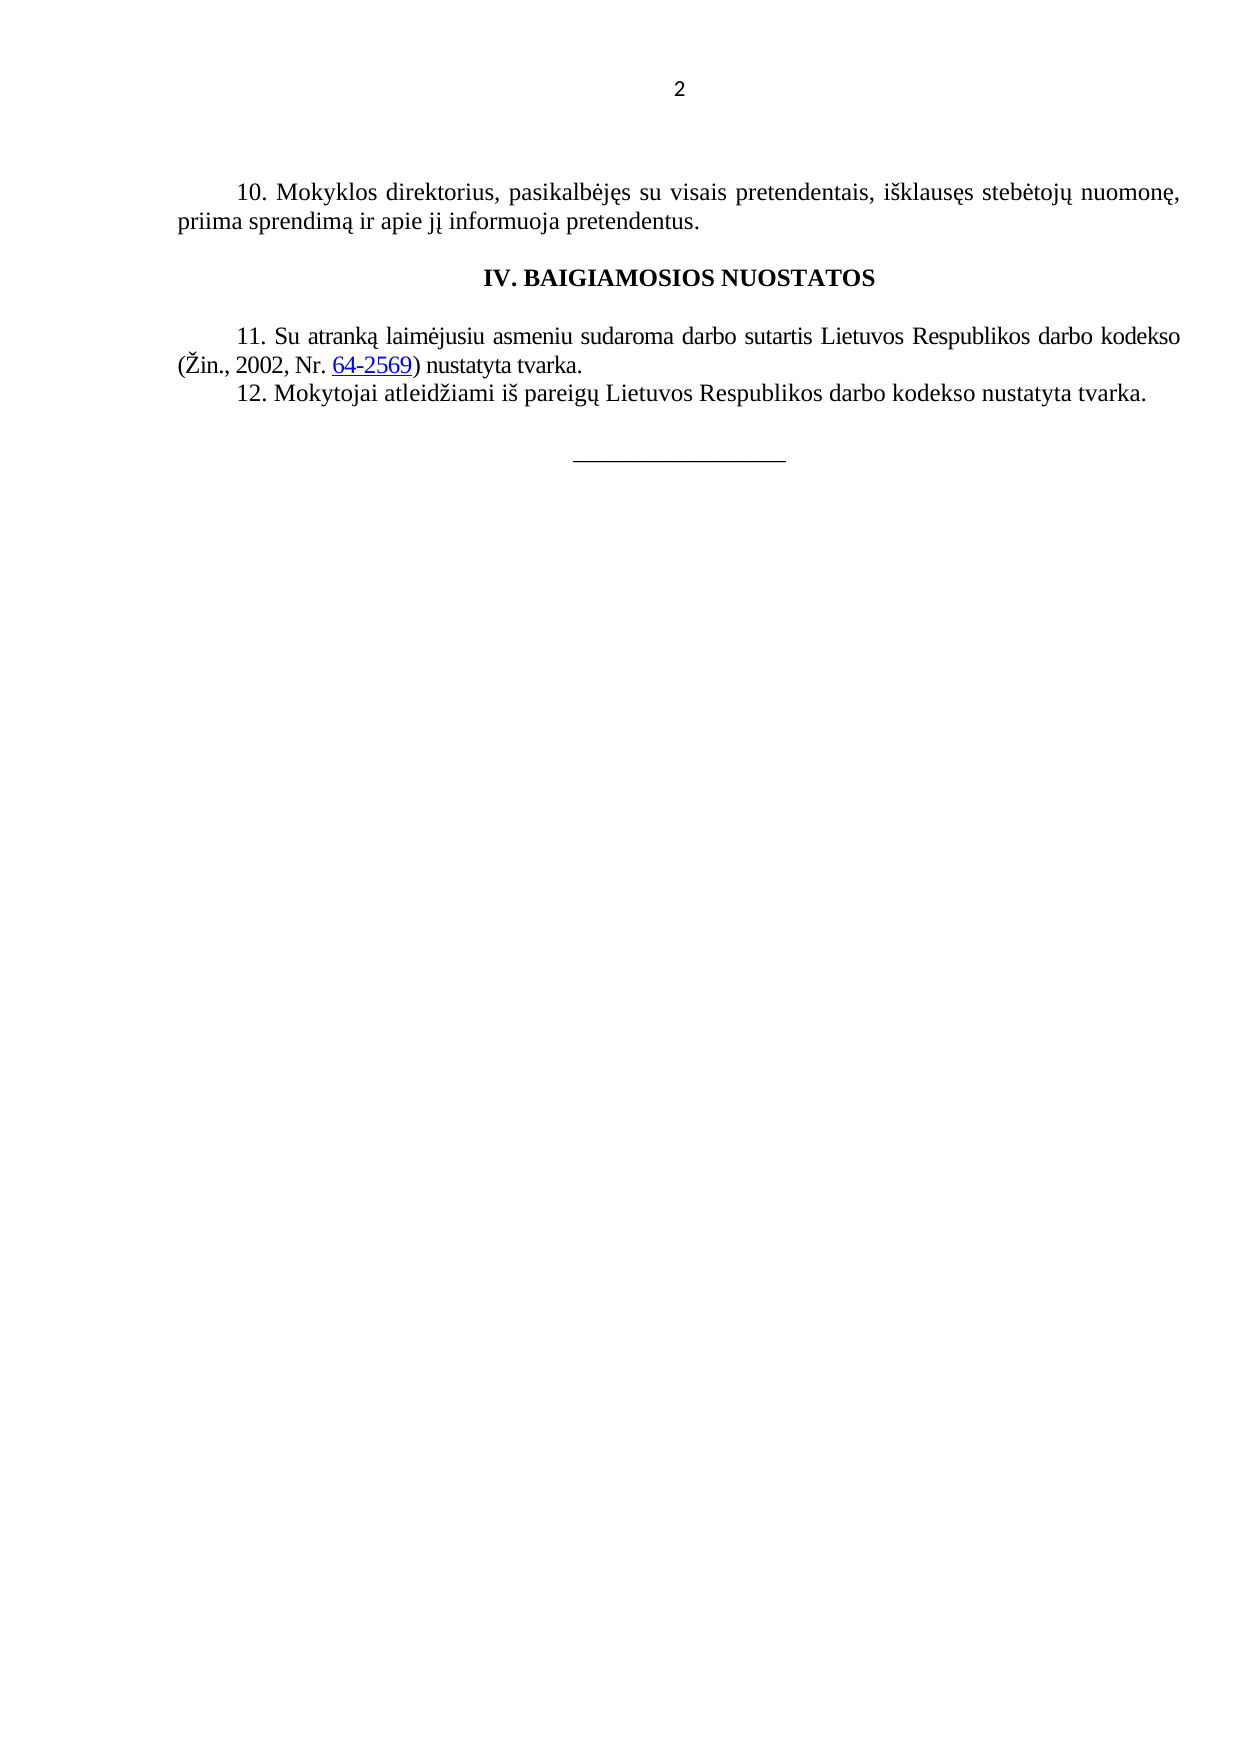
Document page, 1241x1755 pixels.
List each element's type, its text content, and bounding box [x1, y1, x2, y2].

text 10. Mokyklos direktorius, pasikalbėjęs su visais pretendentais, išklausęs stebėtojų nuomonę, priima sprendimą ir apie jį informuoja pretendentus. [177, 177, 1181, 235]
text 11. Su atranką laimėjusiu asmeniu sudaroma darbo sutartis Lietuvos Respublikos darbo kodekso (Žin., 2002, Nr. 64-2569) nustatyta tvarka. [177, 321, 1181, 378]
text IV. BAIGIAMOSIOS NUOSTATOS [177, 263, 1181, 292]
text _________________ [177, 436, 1181, 465]
text 12. Mokytojai atleidžiami iš pareigų Lietuvos Respublikos darbo kodekso nustatyta tvarka. [177, 378, 1181, 407]
